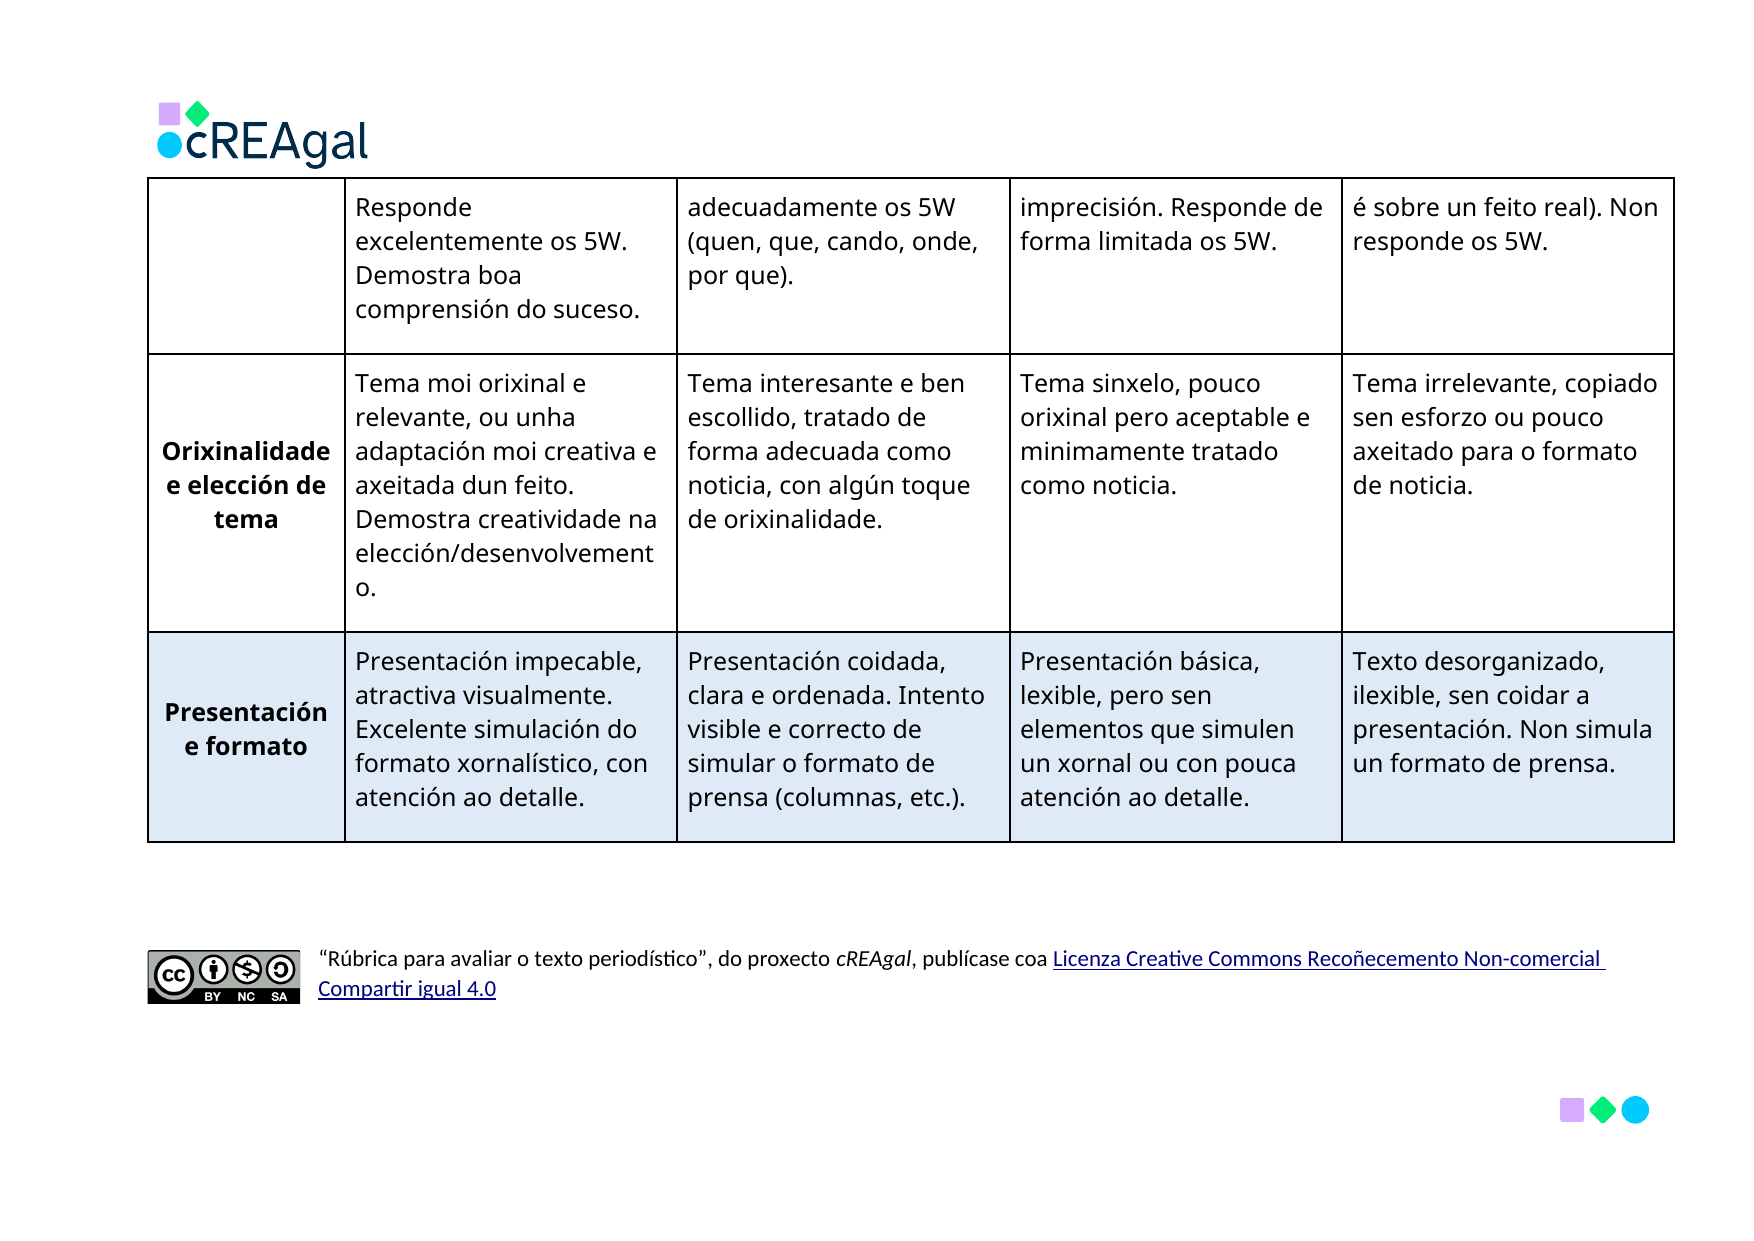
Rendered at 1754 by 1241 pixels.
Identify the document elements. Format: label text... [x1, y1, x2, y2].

table_cell Texto desorganizado, ilexible, sen coidar a presentación. Non simula un formato de prensa. [1343, 633, 1673, 841]
table_cell Orixinalidade e elección de tema [149, 355, 344, 631]
table_cell imprecisión. Responde de forma limitada os 5W. [1011, 179, 1341, 353]
table_cell [149, 179, 344, 353]
table_cell Presentación impecable, atractiva visualmente. Excelente simulación do formato xornalístico, con atención ao detalle. [346, 633, 676, 841]
table_cell Presentación básica, lexible, pero sen elementos que simulen un xornal ou con pouca atención ao detalle. [1011, 633, 1341, 841]
picture [157, 101, 368, 169]
text “Rúbrica para avaliar o texto periodístico”, do proxecto cREAgal, publícase coa Licenza Creative Commons Recoñecemento Non-comercial Compartir igual 4.0 [148, 944, 1606, 1002]
table_cell Responde excelentemente os 5W. Demostra boa comprensión do suceso. [346, 179, 676, 353]
picture [147, 950, 301, 1004]
table_cell Tema moi orixinal e relevante, ou unha adaptación moi creativa e axeitada dun feito. Demostra creatividade na elección/desenvolvemento. [346, 355, 676, 631]
table_cell adecuadamente os 5W (quen, que, cando, onde, por que). [678, 179, 1009, 353]
table_cell Presentación coidada, clara e ordenada. Intento visible e correcto de simular o formato de prensa (columnas, etc.). [678, 633, 1009, 841]
table_cell Tema irrelevante, copiado sen esforzo ou pouco axeitado para o formato de noticia. [1343, 355, 1673, 631]
table_cell Presentación e formato [149, 633, 344, 841]
table_cell Tema sinxelo, pouco orixinal pero aceptable e minimamente tratado como noticia. [1011, 355, 1341, 631]
table_cell é sobre un feito real). Non responde os 5W. [1343, 179, 1673, 353]
table_cell Tema interesante e ben escollido, tratado de forma adecuada como noticia, con algún toque de orixinalidade. [678, 355, 1009, 631]
